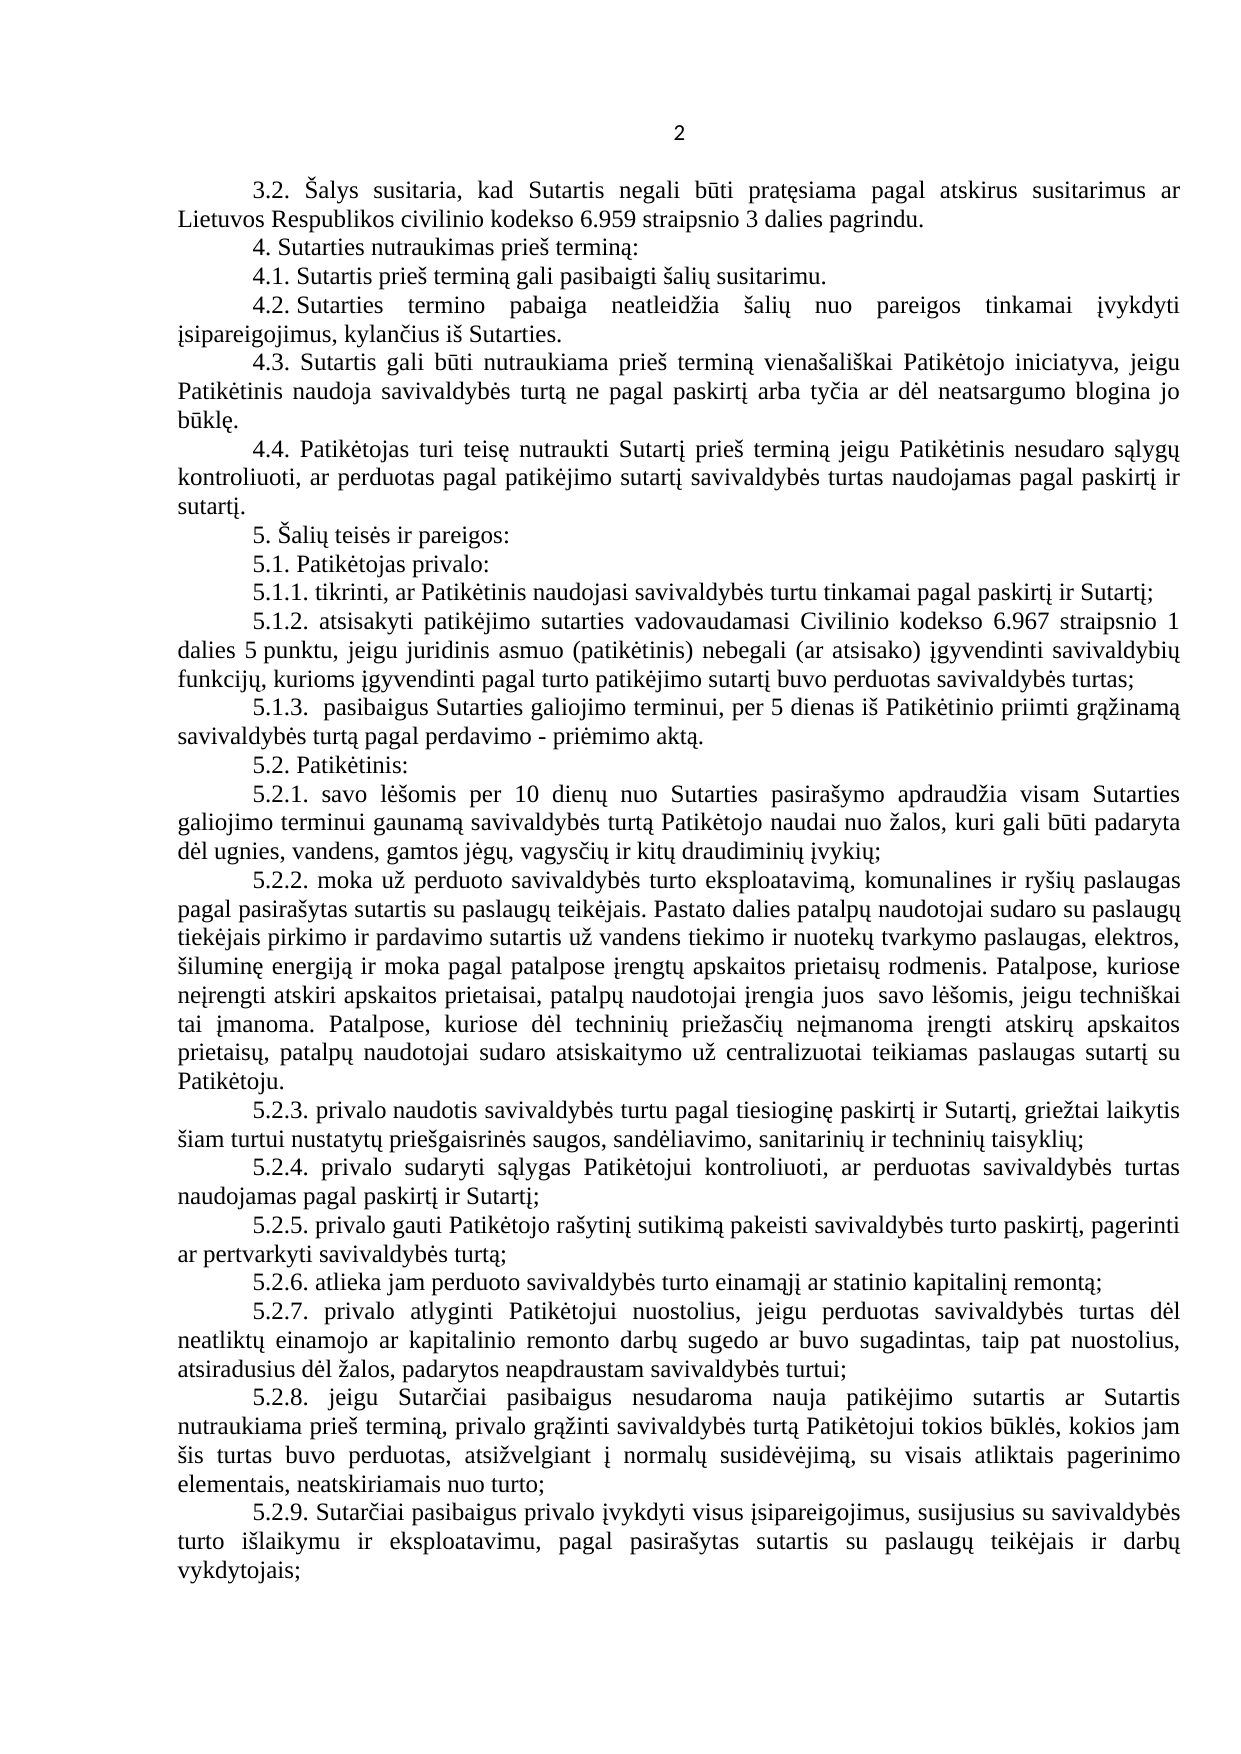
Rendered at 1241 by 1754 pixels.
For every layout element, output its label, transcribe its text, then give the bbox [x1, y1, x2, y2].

text 5.2.8. jeigu Sutarčiai pasibaigus nesudaroma nauja patikėjimo sutartis ar Sutartis nutraukiama prieš terminą, privalo grąžinti savivaldybės turtą Patikėtojui tokios būklės, kokios jam šis turtas buvo perduotas, atsižvelgiant į normalų susidėvėjimą, su visais atliktais pagerinimo elementais, neatskiriamais nuo turto; [177, 1382, 1181, 1497]
text 5.1.2. atsisakyti patikėjimo sutarties vadovaudamasi Civilinio kodekso 6.967 straipsnio 1 dalies 5 punktu, jeigu juridinis asmuo (patikėtinis) nebegali (ar atsisako) įgyvendinti savivaldybių funkcijų, kurioms įgyvendinti pagal turto patikėjimo sutartį buvo perduotas savivaldybės turtas; [177, 606, 1181, 692]
text 5.2.1. savo lėšomis per 10 dienų nuo Sutarties pasirašymo apdraudžia visam Sutarties galiojimo terminui gaunamą savivaldybės turtą Patikėtojo naudai nuo žalos, kuri gali būti padaryta dėl ugnies, vandens, gamtos jėgų, vagysčių ir kitų draudiminių įvykių; [177, 779, 1181, 865]
text 5.2.6. atlieka jam perduoto savivaldybės turto einamąjį ar statinio kapitalinį remontą; [177, 1267, 1181, 1296]
text 5.2.4. privalo sudaryti sąlygas Patikėtojui kontroliuoti, ar perduotas savivaldybės turtas naudojamas pagal paskirtį ir Sutartį; [177, 1152, 1181, 1210]
text 4.3. Sutartis gali būti nutraukiama prieš terminą vienašališkai Patikėtojo iniciatyva, jeigu Patikėtinis naudoja savivaldybės turtą ne pagal paskirtį arba tyčia ar dėl neatsargumo blogina jo būklę. [177, 347, 1181, 434]
text 5. Šalių teisės ir pareigos: [177, 520, 1181, 549]
text 5.2.7. privalo atlyginti Patikėtojui nuostolius, jeigu perduotas savivaldybės turtas dėl neatliktų einamojo ar kapitalinio remonto darbų sugedo ar buvo sugadintas, taip pat nuostolius, atsiradusius dėl žalos, padarytos neapdraustam savivaldybės turtui; [177, 1296, 1181, 1382]
text 5.2.3. privalo naudotis savivaldybės turtu pagal tiesioginę paskirtį ir Sutartį, griežtai laikytis šiam turtui nustatytų priešgaisrinės saugos, sandėliavimo, sanitarinių ir techninių taisyklių; [177, 1095, 1181, 1152]
text 4.2. Sutarties termino pabaiga neatleidžia šalių nuo pareigos tinkamai įvykdyti įsipareigojimus, kylančius iš Sutarties. [177, 290, 1181, 347]
text 5.2.5. privalo gauti Patikėtojo rašytinį sutikimą pakeisti savivaldybės turto paskirtį, pagerinti ar pertvarkyti savivaldybės turtą; [177, 1210, 1181, 1267]
text 5.2. Patikėtinis: [177, 750, 1181, 779]
text 5.1.1. tikrinti, ar Patikėtinis naudojasi savivaldybės turtu tinkamai pagal paskirtį ir Sutartį; [177, 577, 1181, 606]
text 5.1.3. pasibaigus Sutarties galiojimo terminui, per 5 dienas iš Patikėtinio priimti grąžinamą savivaldybės turtą pagal perdavimo - priėmimo aktą. [177, 692, 1181, 750]
text 5.2.2. moka už perduoto savivaldybės turto eksploatavimą, komunalines ir ryšių paslaugas pagal pasirašytas sutartis su paslaugų teikėjais. Pastato dalies patalpų naudotojai sudaro su paslaugų tiekėjais pirkimo ir pardavimo sutartis už vandens tiekimo ir nuotekų tvarkymo paslaugas, elektros, šiluminę energiją ir moka pagal patalpose įrengtų apskaitos prietaisų rodmenis. Patalpose, kuriose neįrengti atskiri apskaitos prietaisai, patalpų naudotojai įrengia juos savo lėšomis, jeigu techniškai tai įmanoma. Patalpose, kuriose dėl techninių priežasčių neįmanoma įrengti atskirų apskaitos prietaisų, patalpų naudotojai sudaro atsiskaitymo už centralizuotai teikiamas paslaugas sutartį su Patikėtoju. [177, 865, 1181, 1095]
text 4.4. Patikėtojas turi teisę nutraukti Sutartį prieš terminą jeigu Patikėtinis nesudaro sąlygų kontroliuoti, ar perduotas pagal patikėjimo sutartį savivaldybės turtas naudojamas pagal paskirtį ir sutartį. [177, 434, 1181, 520]
text 5.1. Patikėtojas privalo: [177, 549, 1181, 577]
text 5.2.9. Sutarčiai pasibaigus privalo įvykdyti visus įsipareigojimus, susijusius su savivaldybės turto išlaikymu ir eksploatavimu, pagal pasirašytas sutartis su paslaugų teikėjais ir darbų vykdytojais; [177, 1497, 1181, 1584]
text 4. Sutarties nutraukimas prieš terminą: [177, 232, 1181, 261]
text 4.1. Sutartis prieš terminą gali pasibaigti šalių susitarimu. [177, 261, 1181, 290]
text 3.2. Šalys susitaria, kad Sutartis negali būti pratęsiama pagal atskirus susitarimus ar Lietuvos Respublikos civilinio kodekso 6.959 straipsnio 3 dalies pagrindu. [177, 175, 1181, 232]
